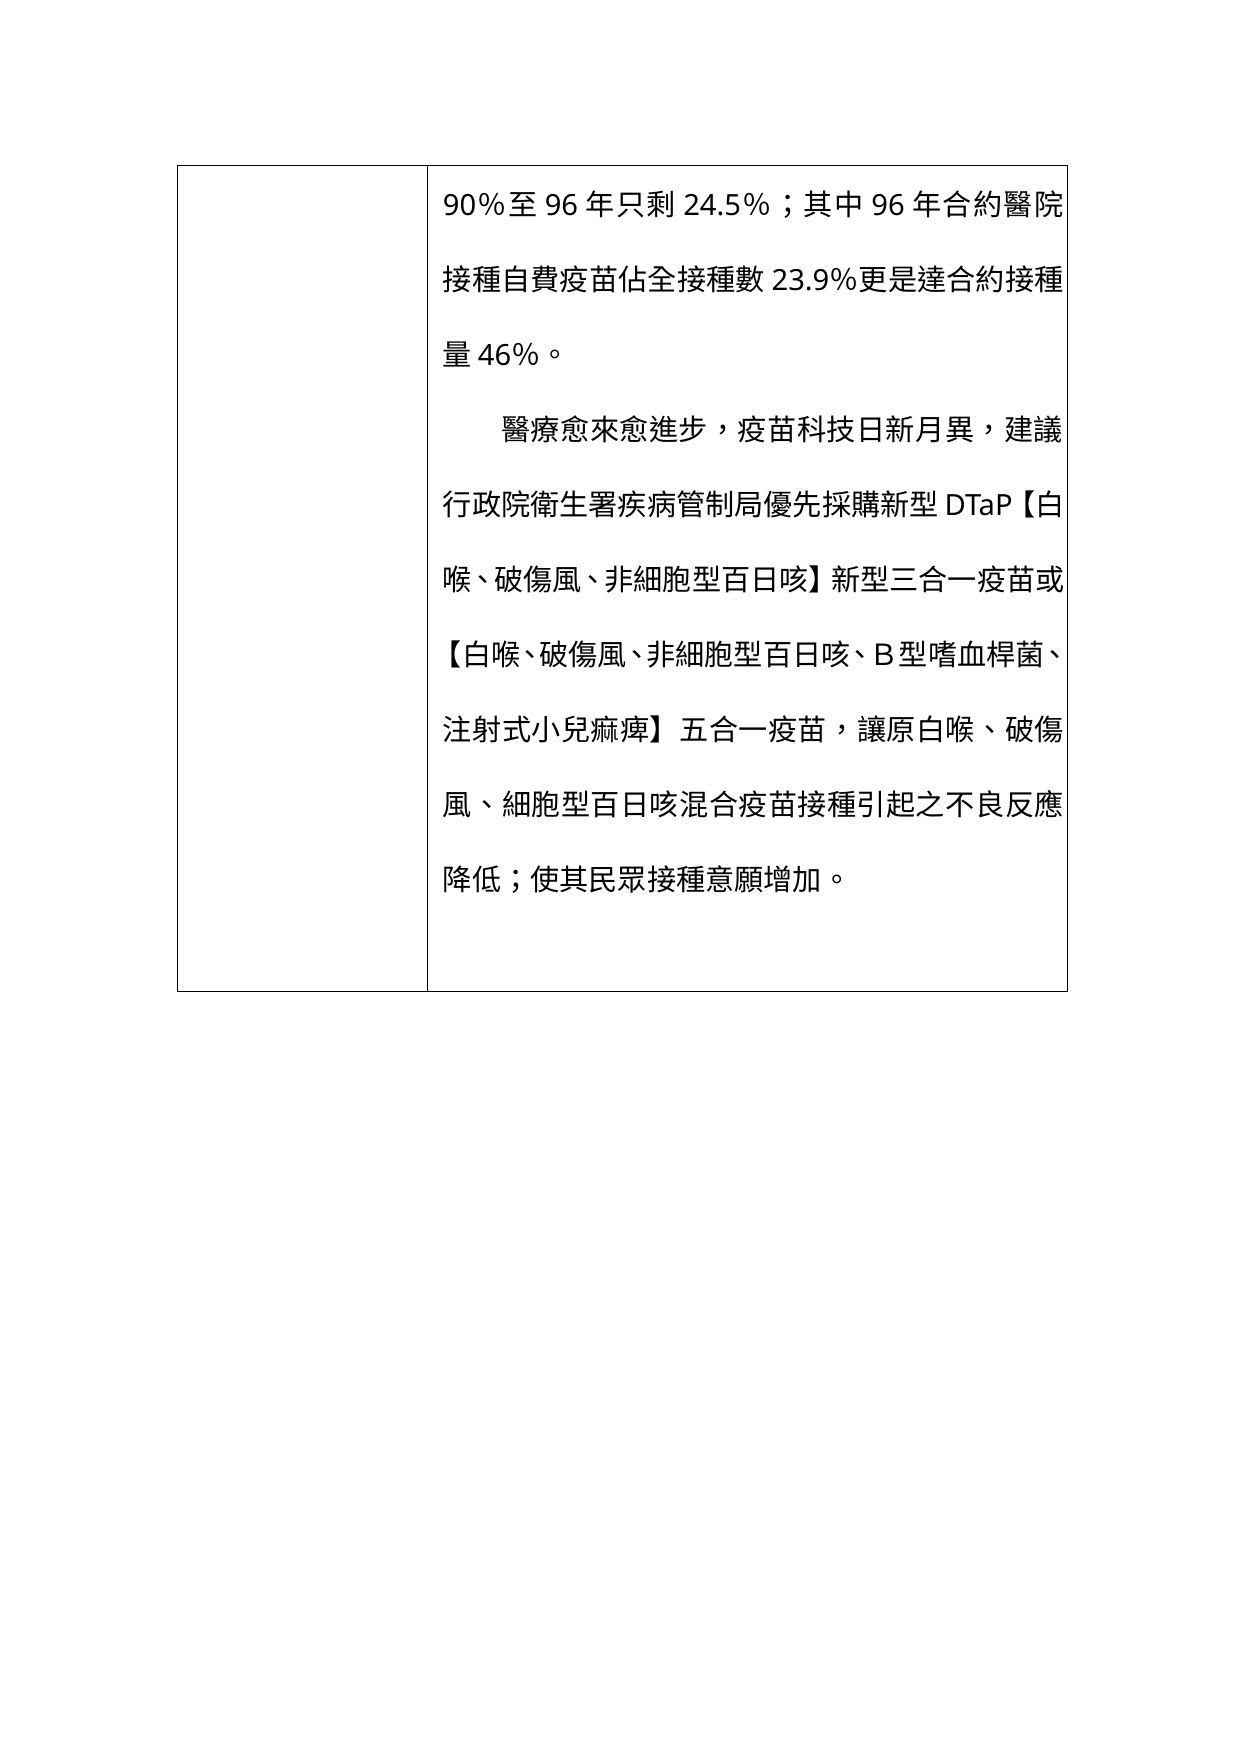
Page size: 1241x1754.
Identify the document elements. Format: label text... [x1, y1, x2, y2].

table_cell 90％至96年只剩24.5％；其中96年合約醫院接種自費疫苗佔全接種數23.9％更是達合約接種量46％。 醫療愈來愈進步，疫苗科技日新月異，建議行政院衛生署疾病管制局優先採購新型DTaP【白喉、破傷風、非細胞型百日咳】新型三合一疫苗或【白喉、破傷風、非細胞型百日咳、Ｂ型嗜血桿菌、注射式小兒痲痺】五合一疫苗，讓原白喉、破傷風、細胞型百日咳混合疫苗接種引起之不良反應降低；使其民眾接種意願增加。 [428, 166, 1067, 991]
table_cell [178, 166, 427, 991]
